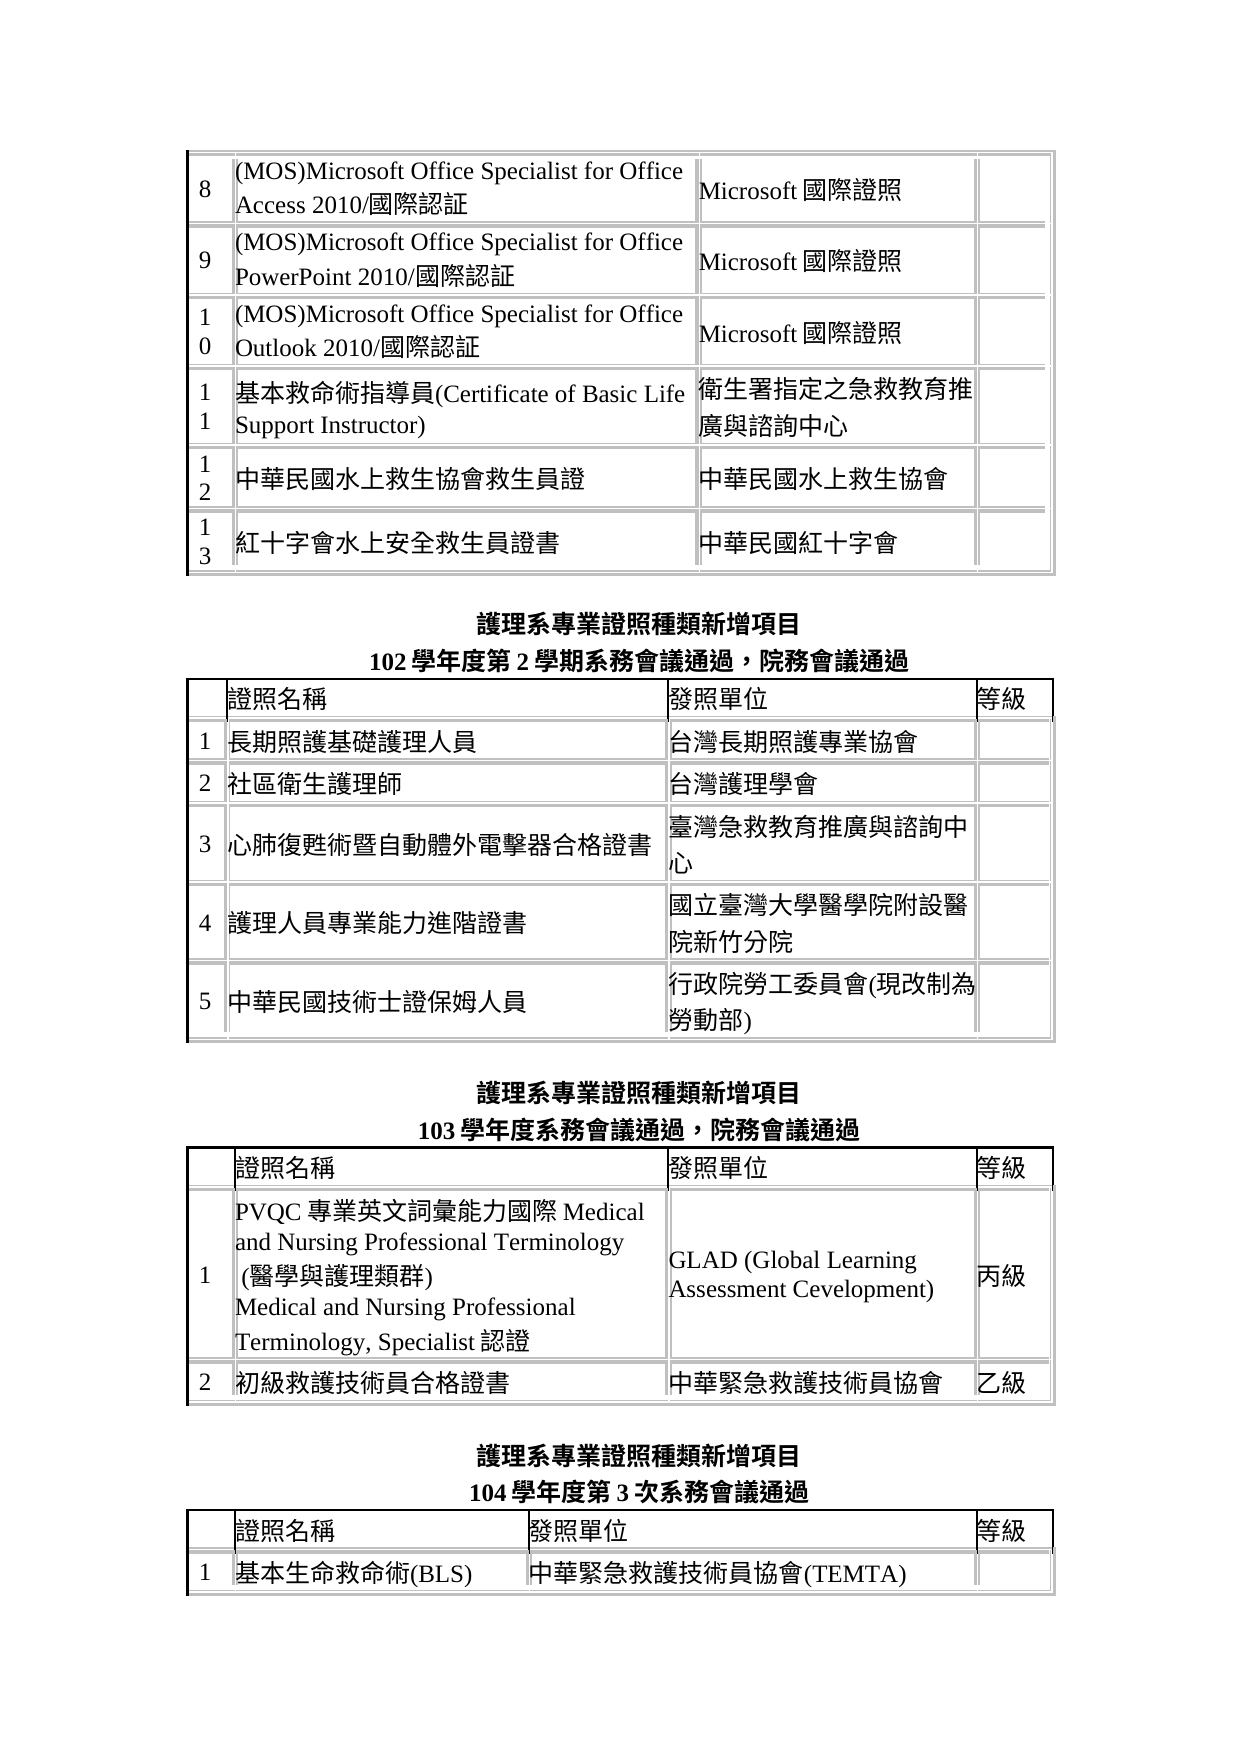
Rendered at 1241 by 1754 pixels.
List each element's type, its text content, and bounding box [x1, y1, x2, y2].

table_cell 10 [189, 299, 232, 364]
table_cell 5 [189, 965, 227, 1037]
table_cell 行政院勞工委員會(現改制為勞動部) [668, 958, 977, 1037]
table_cell 2 [189, 1364, 235, 1400]
table_cell 社區衛生護理師 [230, 765, 665, 801]
table_cell [977, 801, 1053, 879]
table_header 證照名稱 [228, 680, 667, 716]
table_cell [977, 880, 1053, 958]
table_cell 9 [189, 228, 232, 292]
text 103學年度系務會議通過，院務會議通過 [187, 1110, 1090, 1146]
table_cell Microsoft國際證照 [702, 228, 974, 292]
table_cell 長期照護基礎護理人員 [230, 722, 665, 758]
table_header 等級 [978, 680, 1052, 716]
table_header [189, 680, 226, 716]
table_cell 基本生命救命術(BLS) [235, 1554, 529, 1590]
table_header 發照單位 [669, 1149, 976, 1185]
table_header 等級 [978, 1511, 1052, 1547]
table_cell [977, 1549, 1053, 1590]
table_cell GLAD (Global Learning Assessment Cevelopment) [672, 1191, 974, 1357]
table_cell 基本救命術指導員(Certificate of Basic Life Support Instructor) [238, 370, 695, 442]
text 104學年度第3次系務會議通過 [187, 1473, 1090, 1509]
text 102學年度第2學期系務會議通過，院務會議通過 [187, 641, 1090, 677]
table_cell 中華民國技術士證保姆人員 [227, 958, 668, 1037]
table_cell 2 [189, 765, 224, 801]
table_cell 初級救護技術員合格證書 [235, 1357, 668, 1400]
table_header [189, 1511, 234, 1547]
table_cell 國立臺灣大學醫學院附設醫院新竹分院 [672, 886, 974, 958]
table_cell 心肺復甦術暨自動體外電擊器合格證書 [230, 807, 665, 879]
table_cell Microsoft國際證照 [702, 299, 974, 364]
table_cell [977, 958, 1053, 1037]
table_cell 11 [189, 370, 232, 442]
table_cell [977, 443, 1053, 506]
table_cell 中華民國紅十字會 [699, 506, 977, 570]
table_cell [977, 758, 1053, 801]
table_cell [977, 293, 1053, 364]
table_cell PVQC 專業英文詞彙能力國際Medical and Nursing Professional Terminology (醫學與護理類群) Medical and Nursing Professional Terminology, Specialist認證 [238, 1191, 665, 1357]
table_cell 8 [189, 156, 235, 221]
table_cell 中華民國水上救生協會 [702, 449, 974, 506]
table_cell 1 [189, 722, 224, 758]
table_cell [977, 152, 1053, 221]
table_cell 1 [189, 1554, 235, 1590]
table_cell [977, 364, 1053, 442]
table_cell [978, 717, 1053, 758]
table_cell 衛生署指定之急救教育推廣與諮詢中心 [702, 370, 974, 442]
table_cell 13 [189, 513, 235, 570]
table_cell 中華緊急救護技術員協會(TEMTA) [529, 1554, 977, 1590]
text 護理系專業證照種類新增項目 [187, 605, 1090, 641]
table_header 等級 [978, 1149, 1052, 1185]
table_header 發照單位 [530, 1511, 976, 1547]
text 護理系專業證照種類新增項目 [187, 1074, 1090, 1110]
table_cell (MOS)Microsoft Office Specialist for Office Access 2010/國際認証 [235, 152, 698, 221]
table_cell 台灣長期照護專業協會 [672, 722, 974, 758]
table_cell 3 [189, 807, 224, 879]
table_cell 紅十字會水上安全救生員證書 [235, 506, 698, 570]
table_header [189, 1149, 234, 1185]
table_header 證照名稱 [236, 1511, 528, 1547]
table_cell Microsoft國際證照 [699, 152, 977, 221]
table_cell 乙級 [977, 1357, 1053, 1400]
table_cell [977, 221, 1053, 292]
table_cell 1 [189, 1191, 232, 1357]
table_cell 護理人員專業能力進階證書 [230, 886, 665, 958]
table_cell 中華民國水上救生協會救生員證 [238, 449, 695, 506]
table_cell 台灣護理學會 [672, 765, 974, 801]
table_cell 臺灣急救教育推廣與諮詢中心 [672, 807, 974, 879]
table_header 證照名稱 [236, 1149, 667, 1185]
table_cell (MOS)Microsoft Office Specialist for Office PowerPoint 2010/國際認証 [238, 228, 695, 292]
table_cell 12 [189, 449, 232, 506]
table_cell (MOS)Microsoft Office Specialist for Office Outlook 2010/國際認証 [238, 299, 695, 364]
table_header 發照單位 [669, 680, 976, 716]
table_cell [977, 506, 1053, 570]
table_cell 4 [189, 886, 224, 958]
text 護理系專業證照種類新增項目 [187, 1436, 1090, 1473]
table_cell 中華緊急救護技術員協會 [668, 1357, 977, 1400]
table_cell 丙級 [978, 1186, 1053, 1357]
